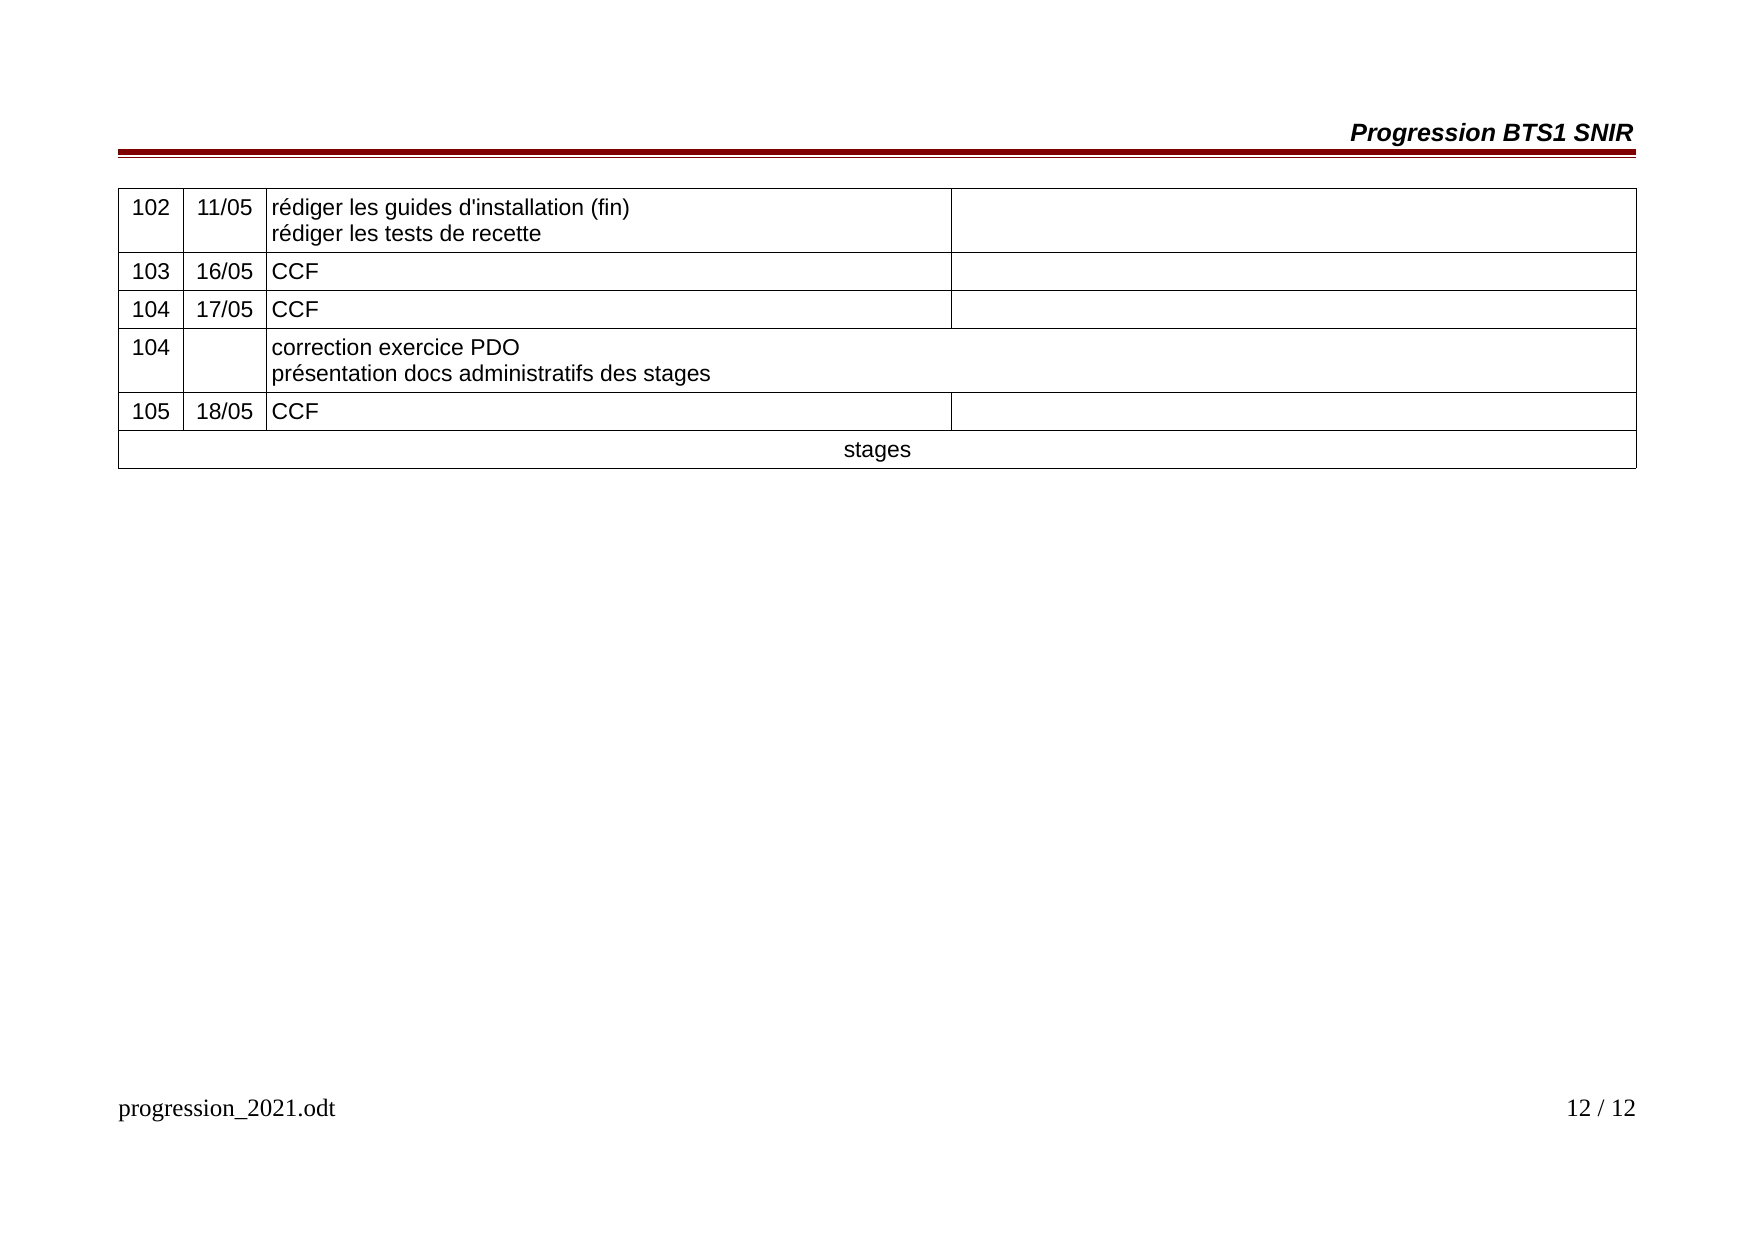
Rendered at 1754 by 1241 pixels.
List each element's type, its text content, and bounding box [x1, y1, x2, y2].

table_cell 103 [119, 253, 183, 290]
table_cell CCF [267, 393, 951, 430]
table_cell correction exercice PDO présentation docs administratifs des stages [267, 329, 1636, 392]
table_cell 11/05 [184, 189, 266, 252]
table_cell 16/05 [184, 253, 266, 290]
table_cell 102 [119, 189, 183, 252]
table_cell 17/05 [184, 291, 266, 328]
table_cell stages [119, 431, 1636, 468]
table_cell 18/05 [184, 393, 266, 430]
table_cell [952, 189, 1636, 252]
table_cell CCF [267, 291, 951, 328]
table_cell 104 [119, 329, 183, 392]
table_cell [952, 393, 1636, 430]
table_cell rédiger les guides d'installation (fin) rédiger les tests de recette [267, 189, 951, 252]
table_cell CCF [267, 253, 951, 290]
table_cell 105 [119, 393, 183, 430]
table_cell [184, 329, 266, 392]
table_cell 104 [119, 291, 183, 328]
table_cell [952, 253, 1636, 290]
table_cell [952, 291, 1636, 328]
